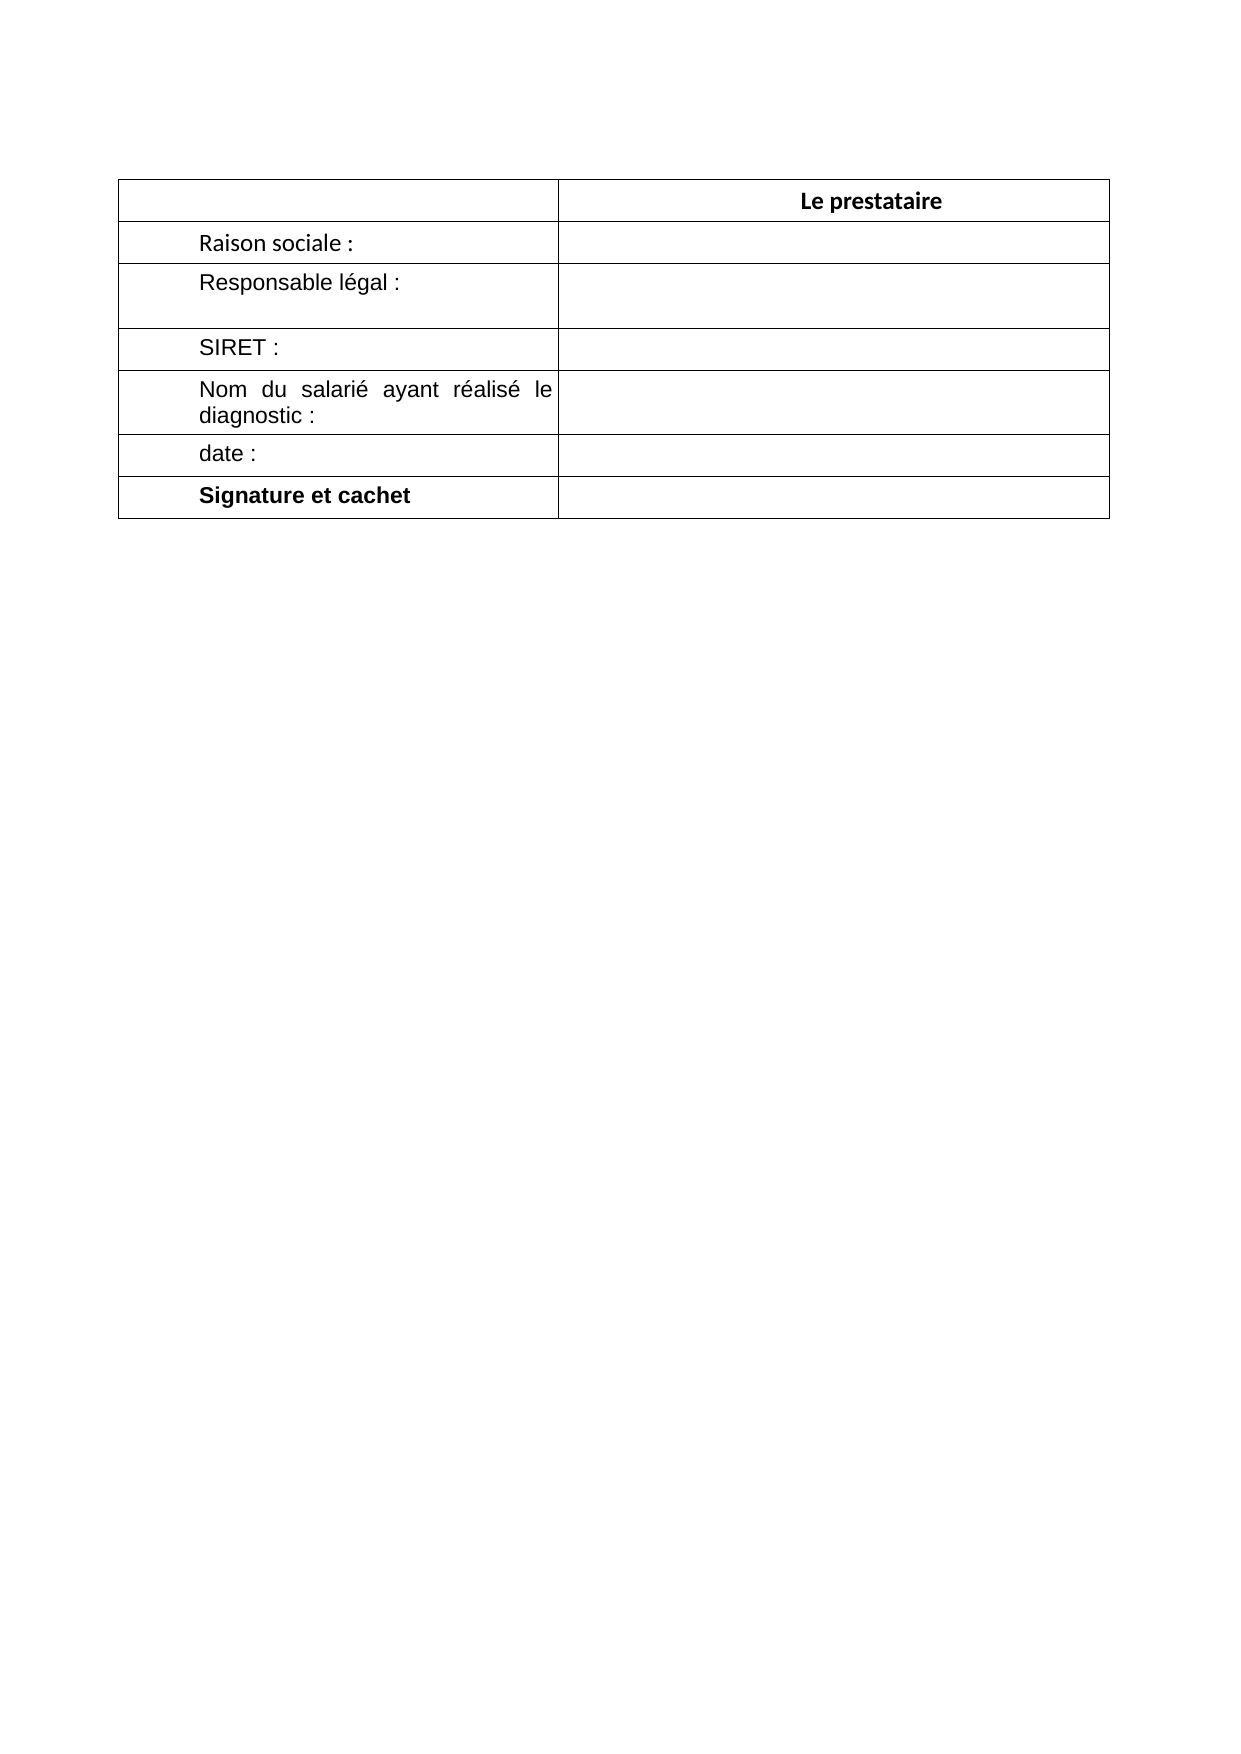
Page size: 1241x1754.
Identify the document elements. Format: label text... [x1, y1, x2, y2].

table_cell [559, 435, 1109, 476]
table_cell [559, 222, 1109, 263]
table_header [119, 180, 558, 221]
table_header Le prestataire [559, 180, 1109, 221]
table_cell [559, 264, 1109, 328]
table_cell Responsable légal : [119, 264, 558, 328]
table_cell Nom du salarié ayant réalisé le diagnostic : [119, 371, 558, 434]
table_cell date : [119, 435, 558, 476]
table_cell [559, 329, 1109, 370]
table_cell Signature et cachet [119, 477, 558, 518]
table_cell SIRET : [119, 329, 558, 370]
table_cell [559, 477, 1109, 518]
table_cell Raison sociale : [119, 222, 558, 263]
table_cell [559, 371, 1109, 434]
